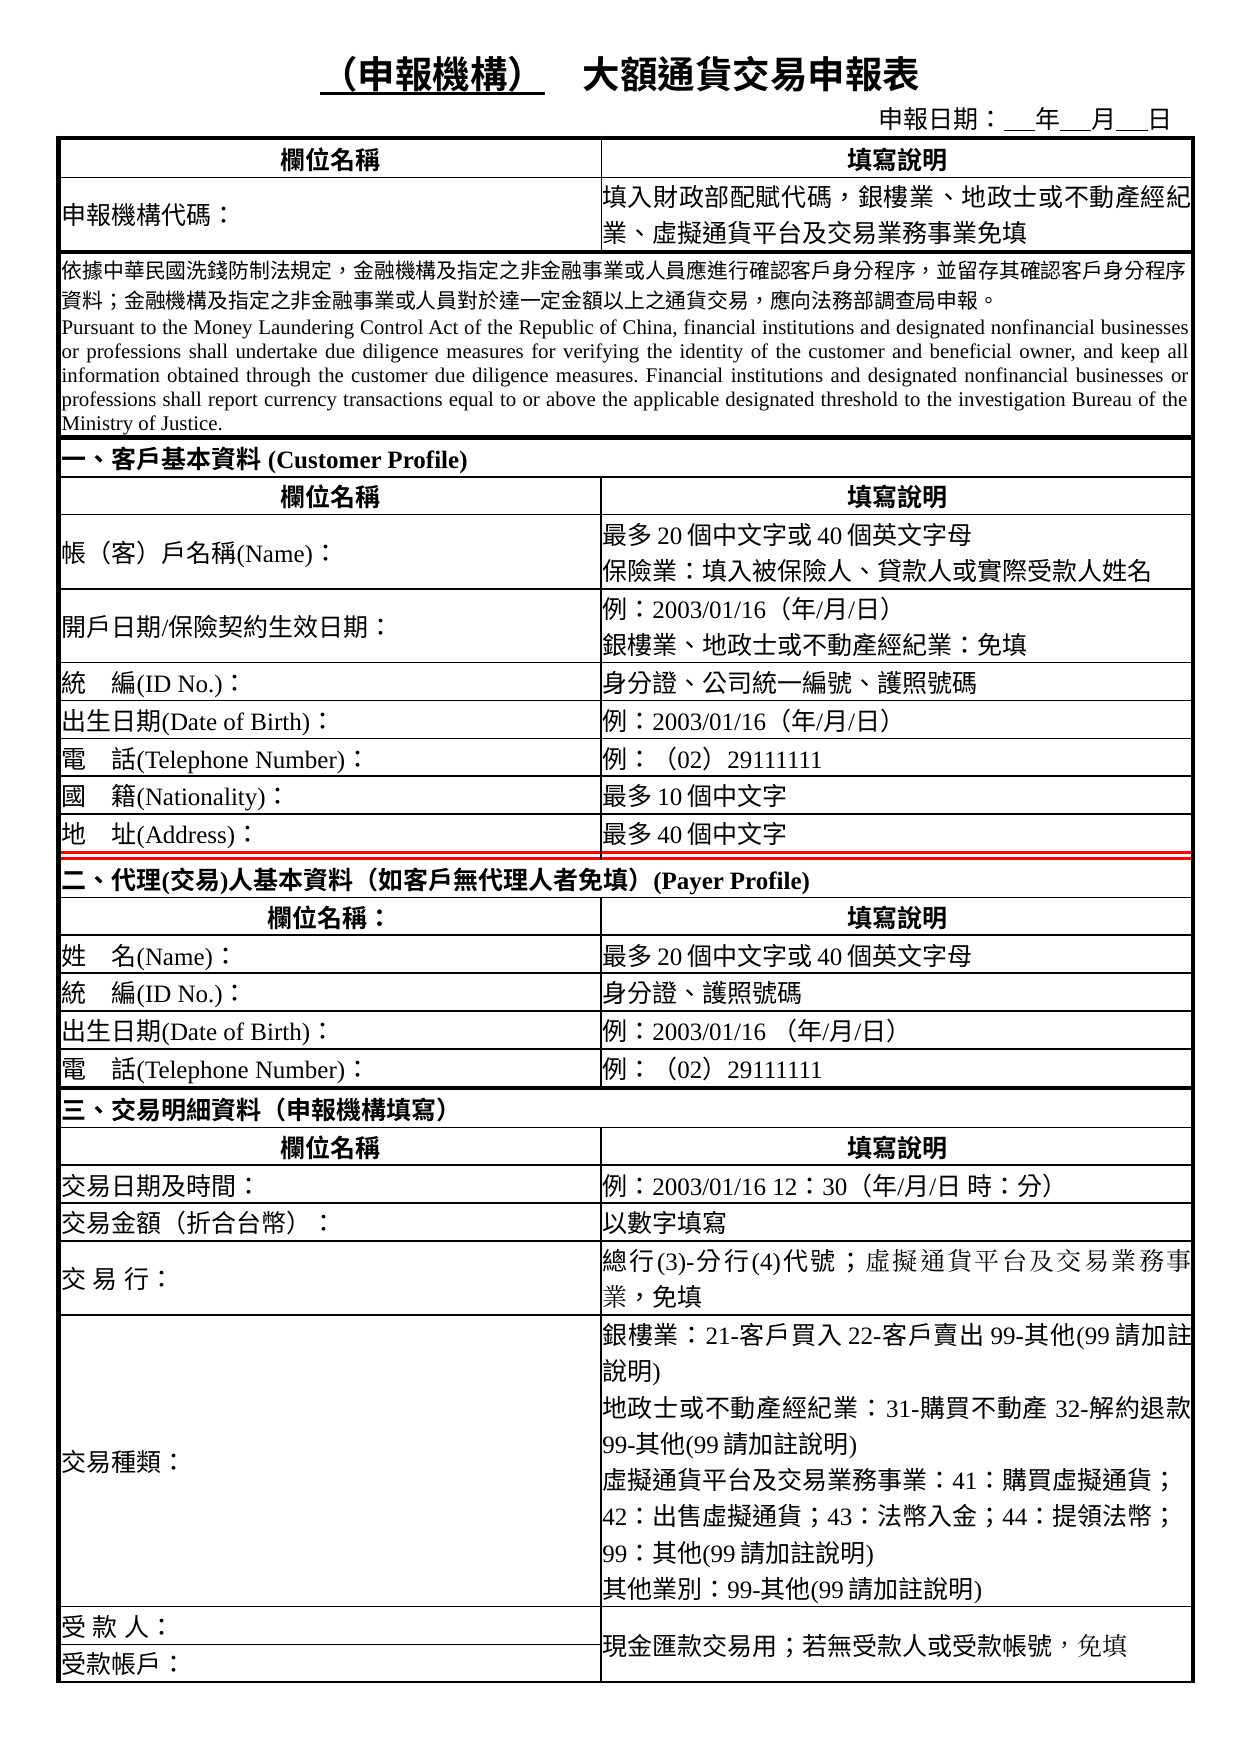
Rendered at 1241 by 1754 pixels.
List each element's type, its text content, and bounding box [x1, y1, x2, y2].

table_cell 欄位名稱 [61, 1128, 600, 1164]
table_cell 例：（02）29111111 [602, 739, 1191, 775]
table_cell 依據中華民國洗錢防制法規定，金融機構及指定之非金融事業或人員應進行確認客戶身分程序，並留存其確認客戶身分程序資料；金融機構及指定之非金融事業或人員對於達一定金額以上之通貨交易，應向法務部調查局申報。 Pursuant to the Money Laundering Control Act of the Republic of China, financial institutions and designated nonfinancial businesses or professions shall undertake due diligence measures for verifying the identity of the customer and beneficial owner, and keep all information obtained through the customer due diligence measures. Financial institutions and designated nonfinancial businesses or professions shall report currency transactions equal to or above the applicable designated threshold to the investigation Bureau of the Ministry of Justice. [61, 254, 1191, 435]
table_cell 姓 名(Name)： [61, 936, 600, 972]
table_cell 二、代理(交易)人基本資料（如客戶無代理人者免填）(Payer Profile) [61, 860, 1191, 897]
table_cell 填寫說明 [602, 898, 1191, 934]
table_cell 電 話(Telephone Number)： [61, 1050, 600, 1086]
table_cell 受款帳戶： [61, 1645, 600, 1681]
table_cell 總行(3)-分行(4)代號；虛擬通貨平台及交易業務事業，免填 [602, 1242, 1191, 1314]
table_cell 統 編(ID No.)： [61, 974, 600, 1010]
table_cell 開戶日期/保險契約生效日期： [61, 590, 600, 662]
table_cell 例：2003/01/16 （年/月/日） [602, 1012, 1191, 1048]
table_header 欄位名稱 [61, 140, 601, 177]
table_header 填寫說明 [602, 140, 1191, 177]
text 申報日期： 年 月 日 [47, 99, 1172, 136]
table_cell 出生日期(Date of Birth)： [61, 1012, 600, 1048]
table_cell 例：2003/01/16（年/月/日） 銀樓業、地政士或不動產經紀業：免填 [602, 590, 1191, 662]
table_cell 統 編(ID No.)： [61, 663, 600, 700]
table_cell 填入財政部配賦代碼，銀樓業、地政士或不動產經紀業、虛擬通貨平台及交易業務事業免填 [602, 178, 1191, 249]
table_cell 受 款 人： [61, 1607, 600, 1643]
table_cell 帳（客）戶名稱(Name)： [61, 515, 600, 588]
table_cell 以數字填寫 [602, 1204, 1191, 1240]
table_cell 欄位名稱： [61, 898, 600, 934]
table_cell 例：（02）29111111 [602, 1050, 1191, 1086]
table_cell 現金匯款交易用；若無受款人或受款帳號，免填 [602, 1607, 1191, 1681]
table_cell 填寫說明 [602, 1128, 1191, 1164]
table_cell 交易金額（折合台幣）： [61, 1204, 600, 1240]
table_cell 最多40個中文字 [602, 815, 1191, 851]
table_cell 三、交易明細資料（申報機構填寫） [61, 1090, 1191, 1127]
table_cell 最多20個中文字或40個英文字母 保險業：填入被保險人、貸款人或實際受款人姓名 [602, 515, 1191, 588]
text （申報機構） 大額通貨交易申報表 [47, 47, 1193, 99]
table_cell 欄位名稱 [61, 478, 600, 514]
table_cell 交 易 行： [61, 1242, 600, 1314]
table_cell 交易日期及時間： [61, 1166, 600, 1202]
table_cell 電 話(Telephone Number)： [61, 739, 600, 775]
table_cell 一、客戶基本資料 (Customer Profile) [61, 440, 1191, 476]
table_cell 最多20個中文字或40個英文字母 [602, 936, 1191, 972]
table_cell 身分證、護照號碼 [602, 974, 1191, 1010]
table_cell 最多10個中文字 [602, 777, 1191, 813]
table_cell 銀樓業：21-客戶買入22-客戶賣出99-其他(99請加註說明) 地政士或不動產經紀業：31-購買不動產 32-解約退款 99-其他(99請加註說明) 虛擬通貨平台及交易業務事業：41：購買虛擬通貨；42：出售虛擬通貨；43：法幣入金；44：提領法幣；99：其他(99請加註說明) 其他業別：99-其他(99請加註說明) [602, 1316, 1191, 1606]
table_cell 地 址(Address)： [61, 815, 600, 851]
table_cell 申報機構代碼： [61, 178, 601, 249]
table_cell 例：2003/01/16 12：30（年/月/日 時：分） [602, 1166, 1191, 1202]
table_cell 出生日期(Date of Birth)： [61, 701, 600, 737]
table_cell 國 籍(Nationality)： [61, 777, 600, 813]
table_cell 身分證、公司統一編號、護照號碼 [602, 663, 1191, 700]
table_cell 填寫說明 [602, 478, 1191, 514]
table_cell 交易種類： [61, 1316, 600, 1606]
table_cell 例：2003/01/16（年/月/日） [602, 701, 1191, 737]
